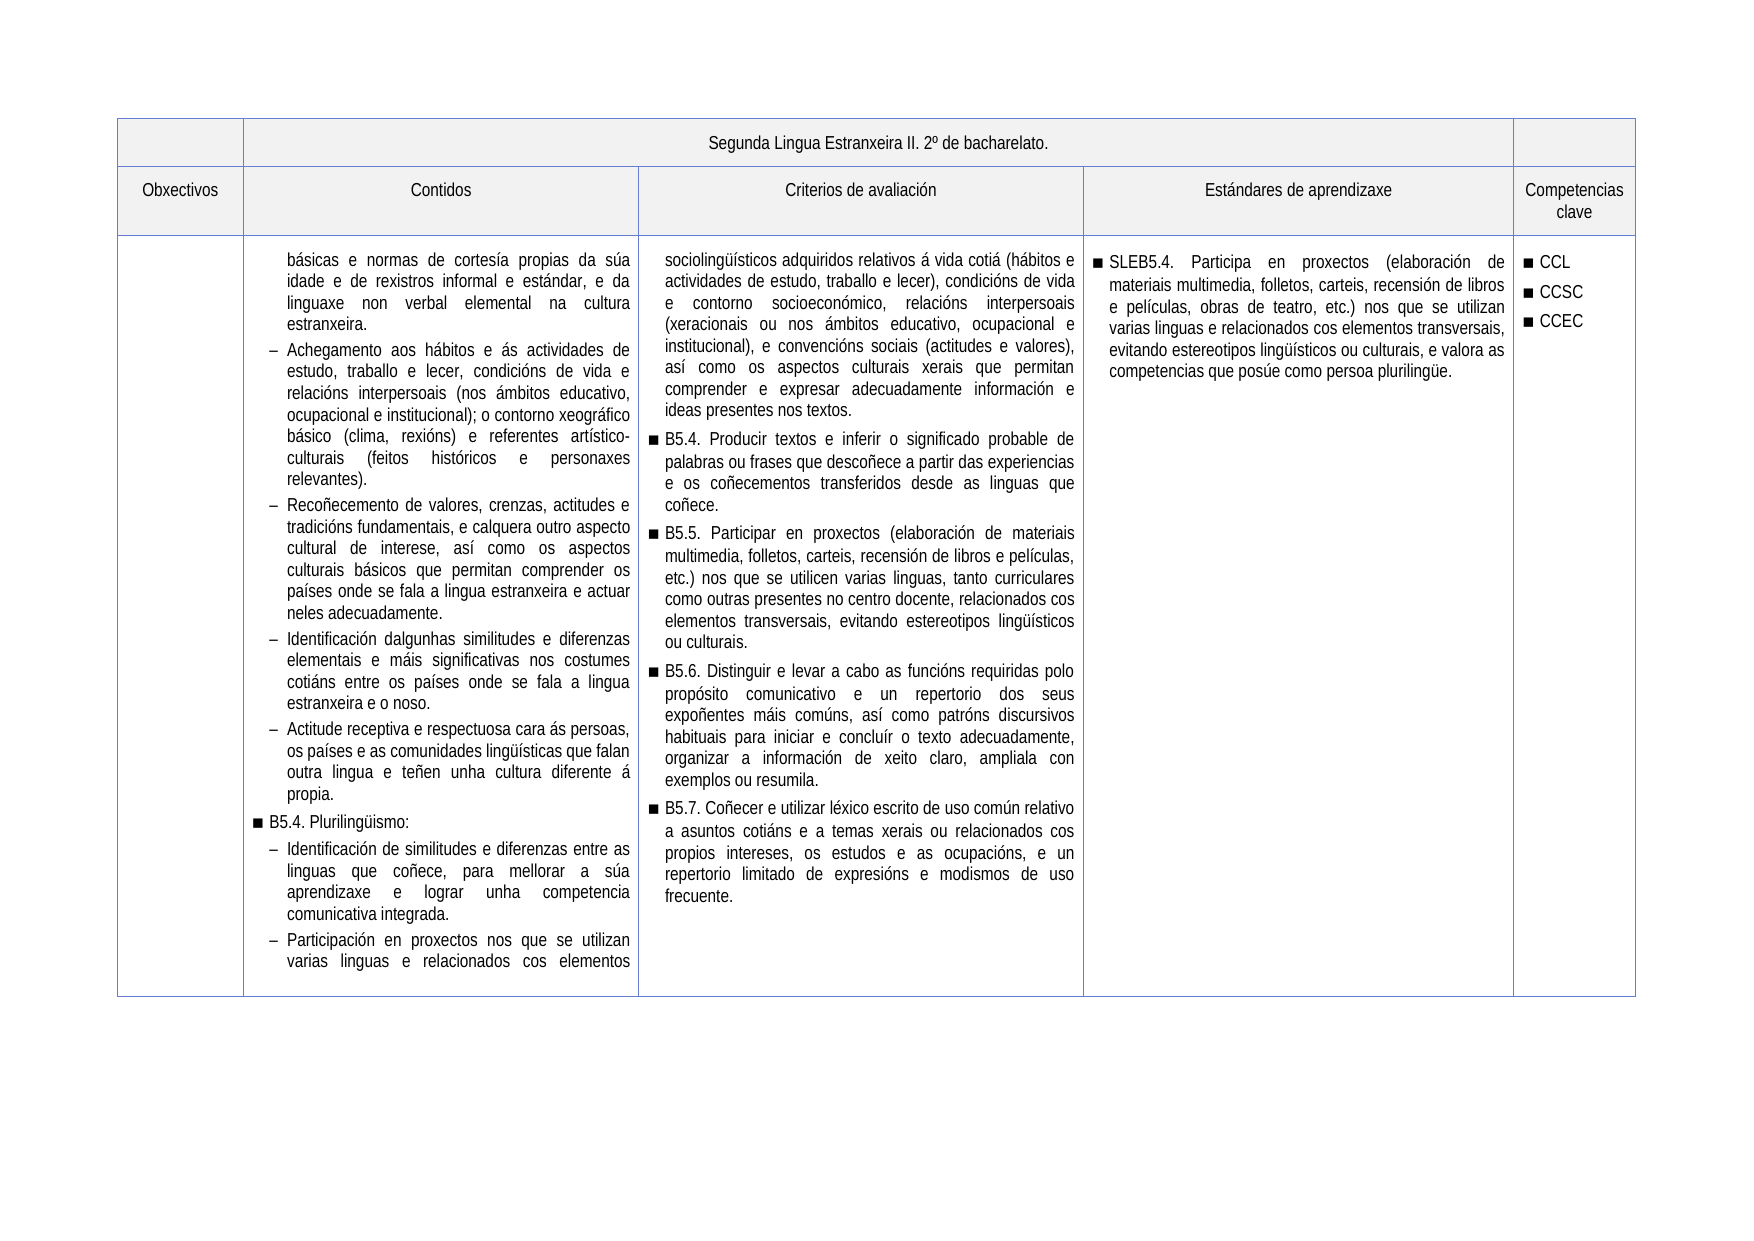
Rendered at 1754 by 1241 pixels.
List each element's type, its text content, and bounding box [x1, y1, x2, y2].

table_cell Estándares de aprendizaxe [1084, 167, 1513, 235]
table_cell básicas e normas de cortesía propias da súa idade e de rexistros informal e estándar, e da linguaxe non verbal elemental na cultura estranxeira. Achegamento aos hábitos e ás actividades de estudo, traballo e lecer, condicións de vida e relacións interpersoais (nos ámbitos educativo, ocupacional e institucional); o contorno xeográfico básico (clima, rexións) e referentes artístico-culturais (feitos históricos e personaxes relevantes). Recoñecemento de valores, crenzas, actitudes e tradicións fundamentais, e calquera outro aspecto cultural de interese, así como os aspectos culturais básicos que permitan comprender os países onde se fala a lingua estranxeira e actuar neles adecuadamente. Identificación dalgunhas similitudes e diferenzas elementais e máis significativas nos costumes cotiáns entre os países onde se fala a lingua estranxeira e o noso. Actitude receptiva e respectuosa cara ás persoas, os países e as comunidades lingüísticas que falan outra lingua e teñen unha cultura diferente á propia. B5.4. Plurilingüismo: Identificación de similitudes e diferenzas entre as linguas que coñece, para mellorar a súa aprendizaxe e lograr unha competencia comunicativa integrada. Participación en proxectos nos que se utilizan varias linguas e relacionados cos elementos [244, 236, 638, 996]
table_header Segunda Lingua Estranxeira II. 2º de bacharelato. [244, 119, 1513, 166]
table_cell CCL CCSC CCEC [1514, 236, 1635, 996]
table_cell Competencias clave [1514, 167, 1635, 235]
table_cell Obxectivos [118, 167, 243, 235]
table_cell a b c f p [118, 236, 243, 996]
table_cell Contidos [244, 167, 638, 235]
table_cell Criterios de avaliación [639, 167, 1083, 235]
table_cell SLEB5.4. Participa en proxectos (elaboración de materiais multimedia, folletos, carteis, recensión de libros e películas, obras de teatro, etc.) nos que se utilizan varias linguas e relacionados cos elementos transversais, evitando estereotipos lingüísticos ou culturais, e valora as competencias que posúe como persoa plurilingüe. [1084, 236, 1513, 996]
table_cell sociolingüísticos adquiridos relativos á vida cotiá (hábitos e actividades de estudo, traballo e lecer), condicións de vida e contorno socioeconómico, relacións interpersoais (xeracionais ou nos ámbitos educativo, ocupacional e institucional), e convencións sociais (actitudes e valores), así como os aspectos culturais xerais que permitan comprender e expresar adecuadamente información e ideas presentes nos textos. B5.4. Producir textos e inferir o significado probable de palabras ou frases que descoñece a partir das experiencias e os coñecementos transferidos desde as linguas que coñece. B5.5. Participar en proxectos (elaboración de materiais multimedia, folletos, carteis, recensión de libros e películas, etc.) nos que se utilicen varias linguas, tanto curriculares como outras presentes no centro docente, relacionados cos elementos transversais, evitando estereotipos lingüísticos ou culturais. B5.6. Distinguir e levar a cabo as funcións requiridas polo propósito comunicativo e un repertorio dos seus expoñentes máis comúns, así como patróns discursivos habituais para iniciar e concluír o texto adecuadamente, organizar a información de xeito claro, ampliala con exemplos ou resumila. B5.7. Coñecer e utilizar léxico escrito de uso común relativo a asuntos cotiáns e a temas xerais ou relacionados cos propios intereses, os estudos e as ocupacións, e un repertorio limitado de expresións e modismos de uso frecuente. [639, 236, 1083, 996]
table_header [1514, 119, 1635, 166]
table_header [118, 119, 243, 166]
